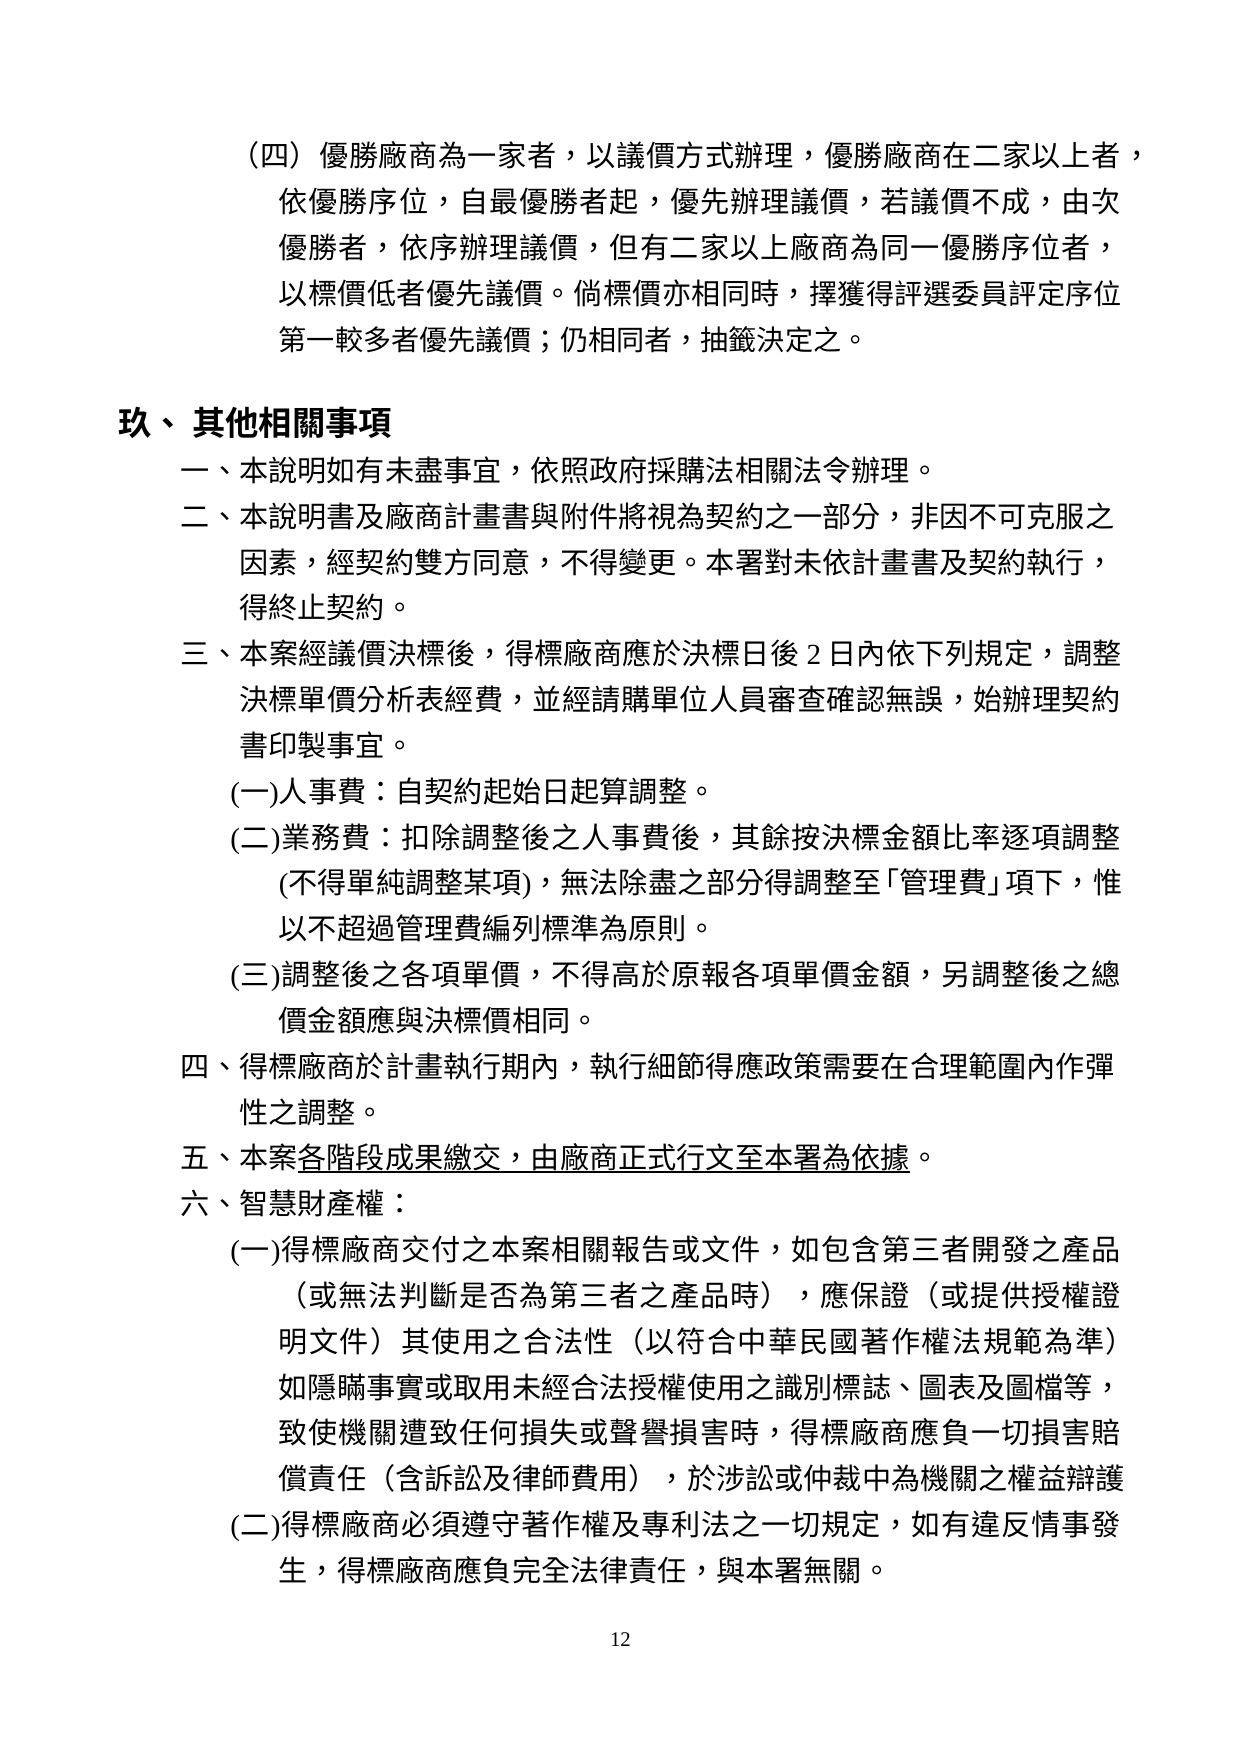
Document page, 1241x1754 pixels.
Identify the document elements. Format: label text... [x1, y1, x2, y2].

text (三)調整後之各項單價，不得高於原報各項單價金額，另調整後之總價金額應與決標價相同。 [230, 949, 1122, 1041]
text (一)人事費：自契約起始日起算調整。 [230, 766, 1122, 811]
text （四）優勝廠商為一家者，以議價方式辦理，優勝廠商在二家以上者，依優勝序位，自最優勝者起，優先辦理議價，若議價不成，由次優勝者，依序辦理議價，但有二家以上廠商為同一優勝序位者，以標價低者優先議價。倘標價亦相同時，擇獲得評選委員評定序位第一較多者優先議價；仍相同者，抽籤決定之。 [230, 130, 1122, 359]
text 四、得標廠商於計畫執行期內，執行細節得應政策需要在合理範圍內作彈性之調整。 [181, 1041, 1122, 1132]
text (二)得標廠商必須遵守著作權及專利法之一切規定，如有違反情事發生，得標廠商應負完全法律責任，與本署無關。 [230, 1499, 1122, 1591]
text 三、本案經議價決標後，得標廠商應於決標日後2日內依下列規定，調整決標單價分析表經費，並經請購單位人員審查確認無誤，始辦理契約書印製事宜。 [181, 628, 1122, 766]
text 二、本說明書及廠商計畫書與附件將視為契約之一部分，非因不可克服之因素，經契約雙方同意，不得變更。本署對未依計畫書及契約執行，得終止契約。 [181, 491, 1122, 628]
text (一)得標廠商交付之本案相關報告或文件，如包含第三者開發之產品（或無法判斷是否為第三者之產品時），應保證（或提供授權證明文件）其使用之合法性（以符合中華民國著作權法規範為準），如隱瞞事實或取用未經合法授權使用之識別標誌、圖表及圖檔等，致使機關遭致任何損失或聲譽損害時，得標廠商應負一切損害賠償責任（含訴訟及律師費用），於涉訟或仲裁中為機關之權益辯護。 [230, 1224, 1122, 1499]
text 六、智慧財產權： [181, 1178, 1122, 1224]
text 一、本說明如有未盡事宜，依照政府採購法相關法令辦理。 [181, 445, 1122, 491]
subtitle 其他相關事項 [118, 397, 1122, 445]
text 五、本案各階段成果繳交，由廠商正式行文至本署為依據。 [181, 1132, 1122, 1178]
text (二)業務費：扣除調整後之人事費後，其餘按決標金額比率逐項調整(不得單純調整某項)，無法除盡之部分得調整至「管理費」項下，惟以不超過管理費編列標準為原則。 [230, 811, 1122, 949]
